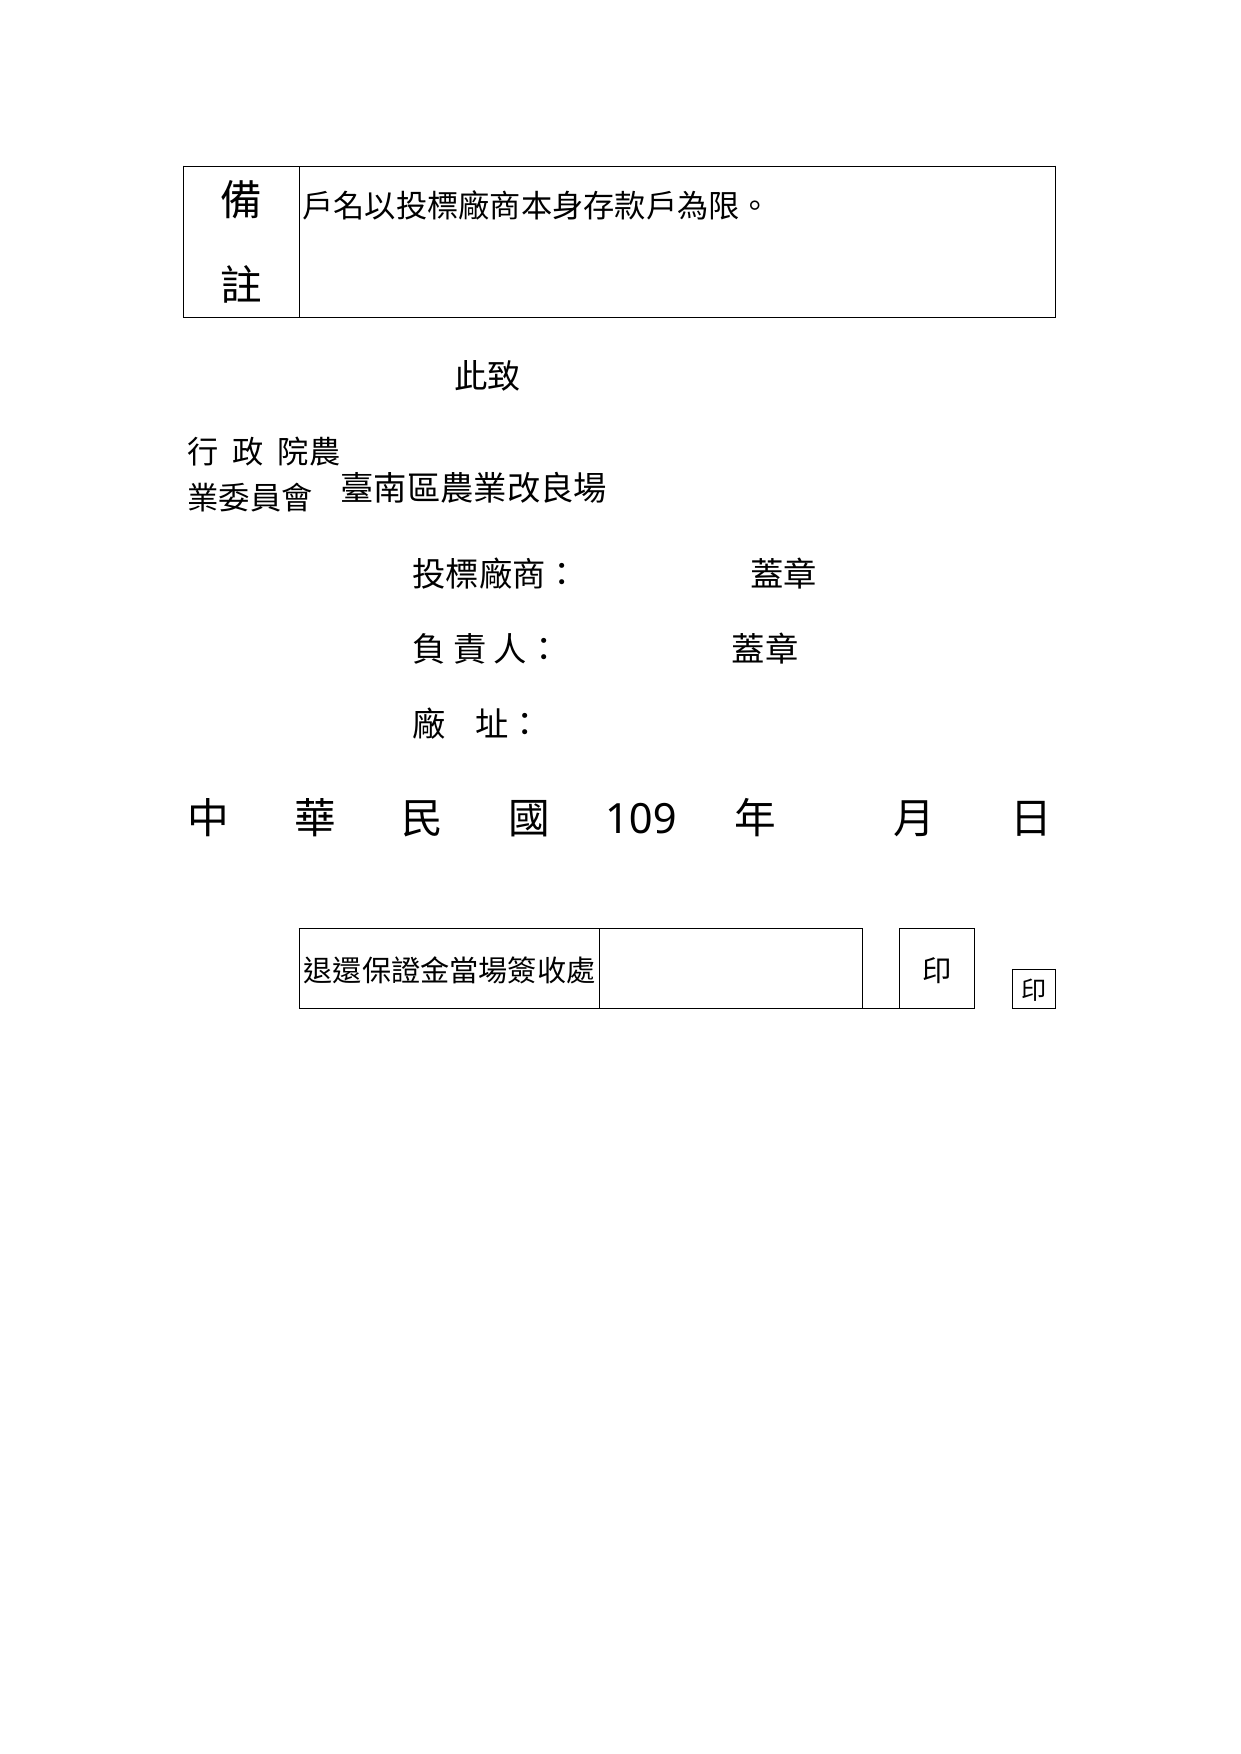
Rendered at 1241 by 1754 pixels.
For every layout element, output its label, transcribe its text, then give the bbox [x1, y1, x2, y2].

table_header [975, 928, 1012, 969]
text 廠 址： [412, 684, 1053, 759]
table_cell 印 [1013, 970, 1055, 1007]
text 投標廠商： 蓋章 [412, 534, 1053, 609]
table_header [600, 929, 862, 1007]
text 中 華 民 國 109 年 月 日 [187, 778, 1053, 853]
table_cell 備註 [184, 167, 299, 317]
table_header 印 [900, 929, 974, 1007]
table_cell [975, 969, 1012, 1007]
text 負 責 人： 蓋章 [412, 609, 1053, 684]
table_cell 戶名以投標廠商本身存款戶為限。 [300, 167, 1055, 317]
text 此致 [187, 336, 1053, 411]
table_header [863, 928, 899, 1007]
table_header 退還保證金當場簽收處 [300, 929, 599, 1007]
text 行 政 院農業委員會臺南區農業改良場 [187, 417, 1053, 529]
table_header [1012, 928, 1056, 969]
